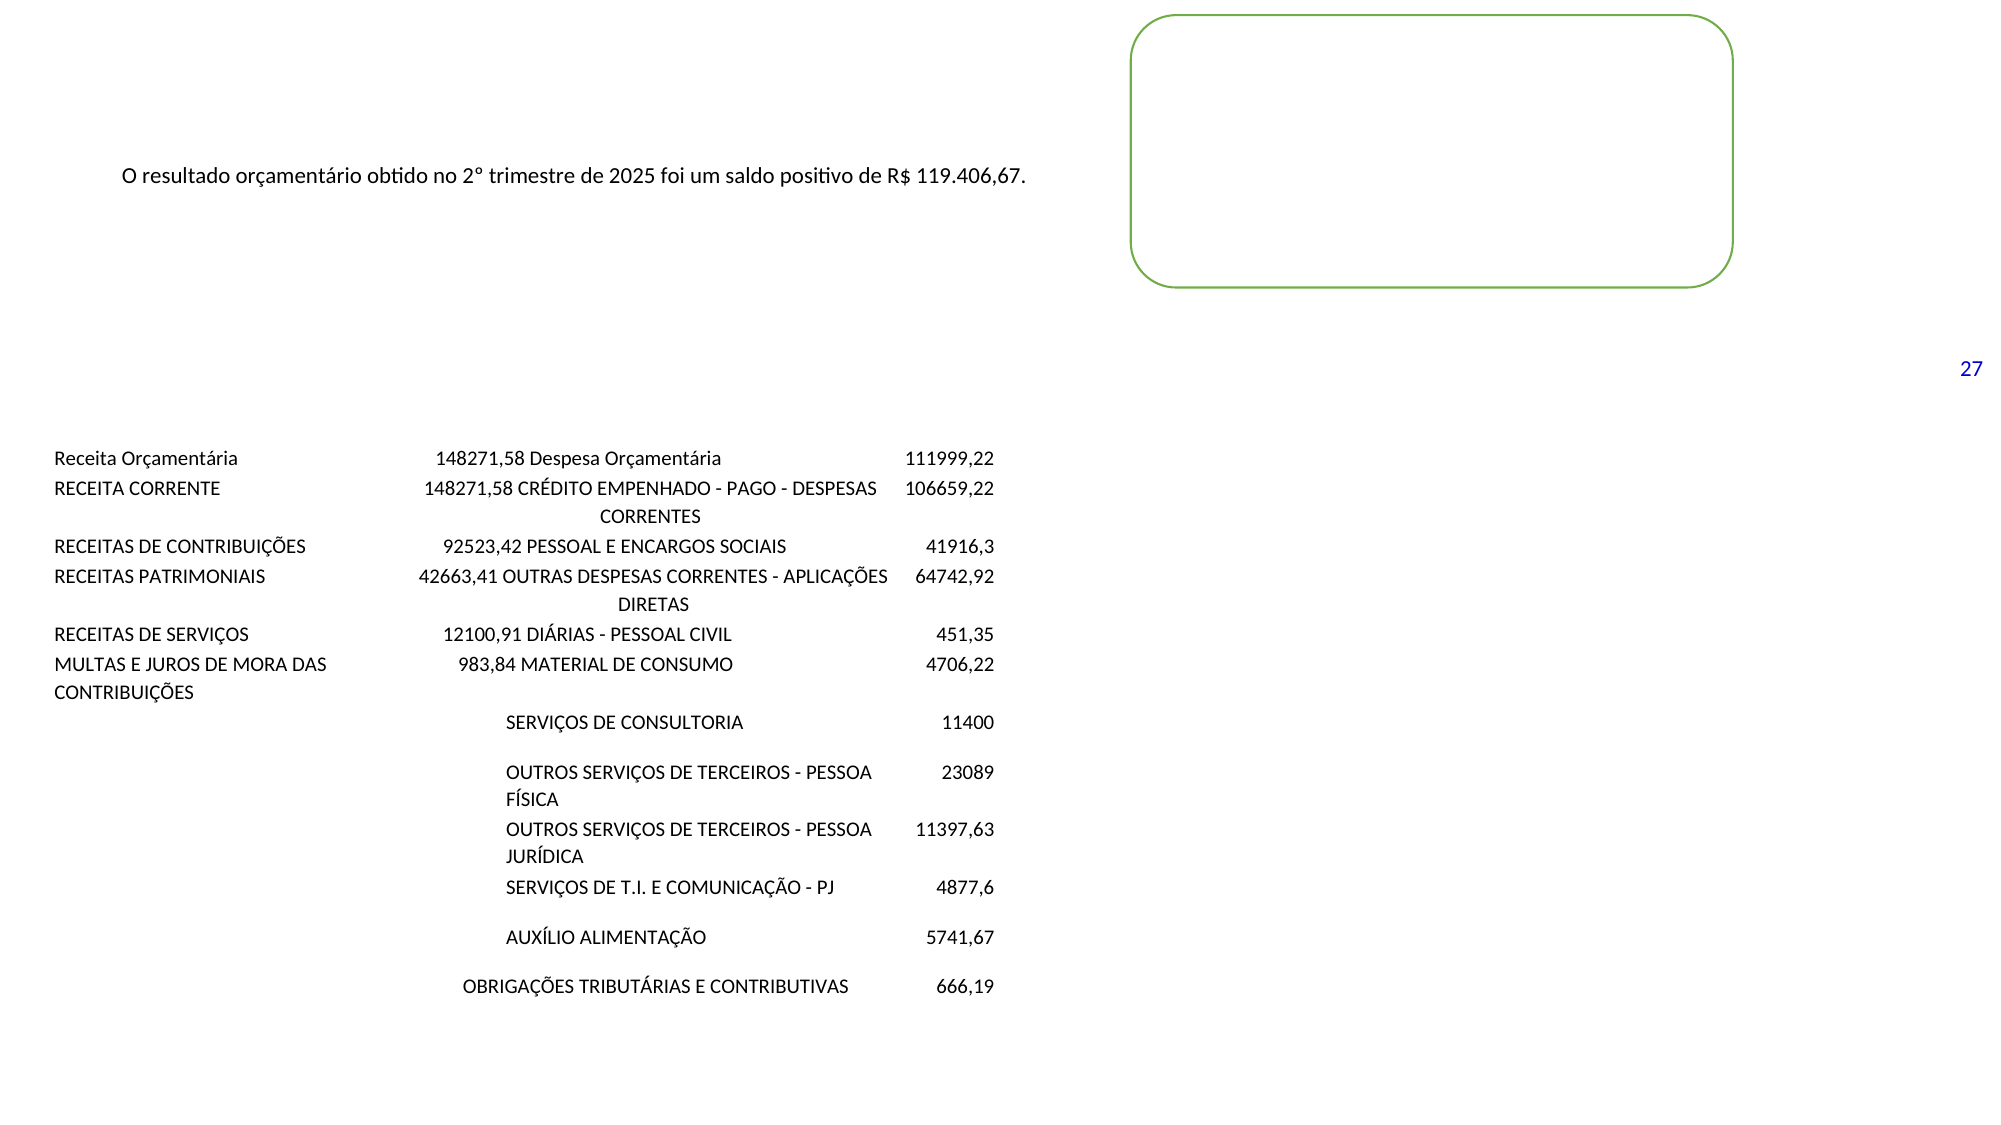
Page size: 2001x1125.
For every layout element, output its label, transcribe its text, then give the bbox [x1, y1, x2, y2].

table_cell 666,19 [894, 970, 997, 1020]
table_cell [51, 706, 401, 756]
table_cell [51, 970, 401, 1020]
table_cell 41916,3 [894, 530, 997, 560]
text [1132, 162, 1707, 189]
table_cell RECEITAS PATRIMONIAIS [51, 560, 401, 618]
table_cell 64742,92 [894, 560, 997, 618]
table_cell [51, 813, 401, 871]
table_cell Receita Orçamentária [51, 442, 401, 472]
table_cell RECEITAS DE CONTRIBUIÇÕES [51, 530, 401, 560]
table_cell 23089 [894, 756, 997, 813]
table_cell 451,35 [894, 618, 997, 648]
table_cell SERVIÇOS DE CONSULTORIA [401, 706, 894, 756]
table_cell OUTROS SERVIÇOS DE TERCEIROS - PESSOA JURÍDICA [401, 813, 894, 871]
table_cell [51, 921, 401, 970]
text 27 [51, 354, 1983, 382]
table_cell 12100,91 DIÁRIAS - PESSOAL CIVIL [401, 618, 894, 648]
table_cell [51, 756, 401, 813]
table_cell MULTAS E JUROS DE MORA DAS CONTRIBUIÇÕES [51, 649, 401, 706]
table_cell 92523,42 PESSOAL E ENCARGOS SOCIAIS [401, 530, 894, 560]
table_cell AUXÍLIO ALIMENTAÇÃO [401, 921, 894, 970]
table_header Exercício Atual DISPÊNDIOS [401, 384, 894, 442]
table_cell 4877,6 [894, 871, 997, 921]
table_cell 4706,22 [894, 649, 997, 706]
table_cell RECEITA CORRENTE [51, 472, 401, 530]
table_cell 148271,58 CRÉDITO EMPENHADO - PAGO - DESPESAS CORRENTES [401, 472, 894, 530]
table_cell RECEITAS DE SERVIÇOS [51, 618, 401, 648]
table_cell 983,84 MATERIAL DE CONSUMO [401, 649, 894, 706]
table_cell OBRIGAÇÕES TRIBUTÁRIAS E CONTRIBUTIVAS [401, 970, 894, 1020]
table_cell SERVIÇOS DE T.I. E COMUNICAÇÃO - PJ [401, 871, 894, 921]
table_cell 11400 [894, 706, 997, 756]
text O resultado orçamentário obtido no 2º trimestre de 2025 foi um saldo positivo de R$ 119.406,67. [122, 162, 1129, 189]
table_cell OUTROS SERVIÇOS DE TERCEIROS - PESSOA FÍSICA [401, 756, 894, 813]
table_cell [51, 871, 401, 921]
table_cell 148271,58 Despesa Orçamentária [401, 442, 894, 472]
table_cell 111999,22 [894, 442, 997, 472]
table_cell 106659,22 [894, 472, 997, 530]
table_header Exercício Atual [894, 384, 997, 442]
table_cell 5741,67 [894, 921, 997, 970]
table_header INGRESSOS [51, 384, 401, 442]
table_cell 11397,63 [894, 813, 997, 871]
table_cell 42663,41 OUTRAS DESPESAS CORRENTES - APLICAÇÕES DIRETAS [401, 560, 894, 618]
